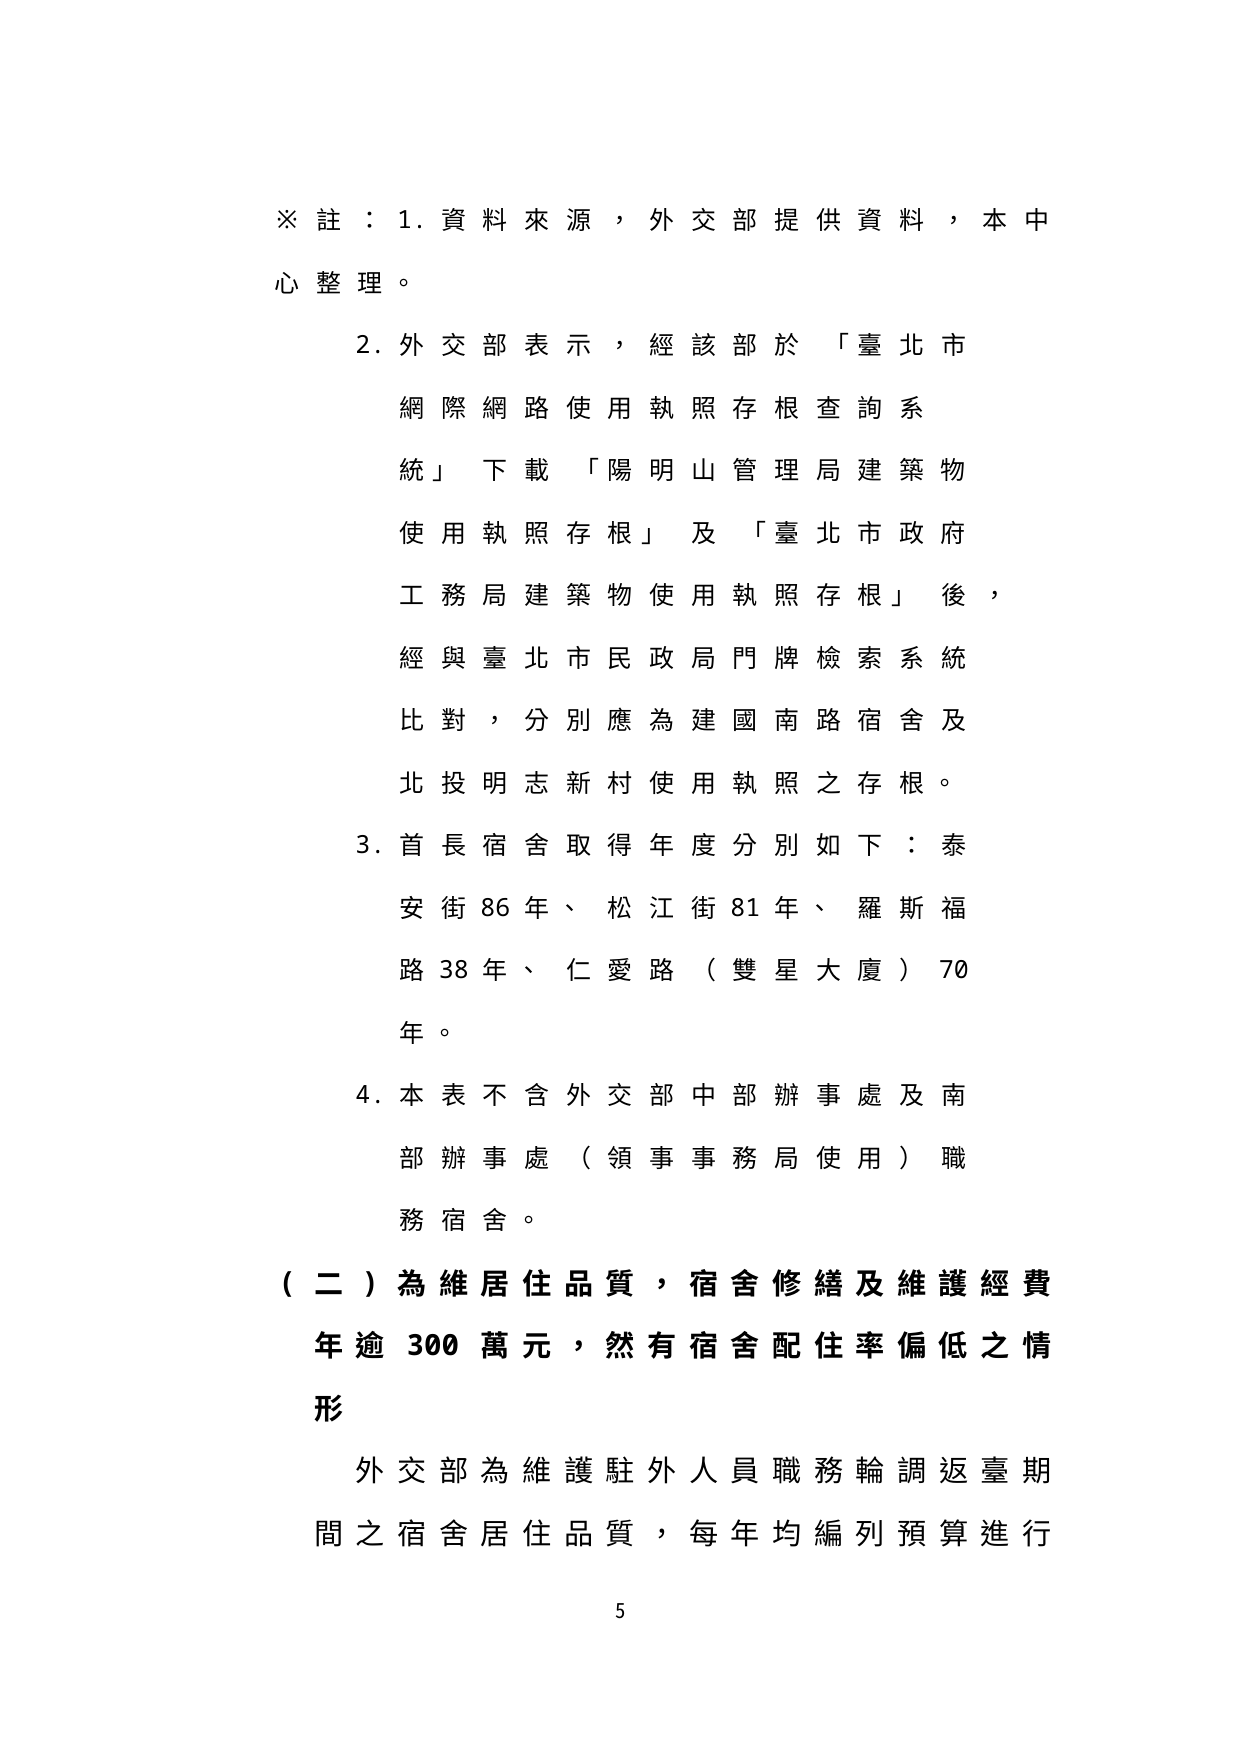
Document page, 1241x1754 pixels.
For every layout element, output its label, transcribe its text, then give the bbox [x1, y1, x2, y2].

text 4.本表不含外交部中部辦事處及南部辦事處（領事事務局使用）職務宿舍。 [330, 1052, 1014, 1240]
text 3.首長宿舍取得年度分別如下：泰安街86年、松江街81年、羅斯福路38年、仁愛路（雙星大廈）70年。 [330, 802, 1014, 1052]
text 外交部為維護駐外人員職務輪調返臺期間之宿舍居住品質，每年均編列預算進行宿舍修繕，104年度至107年度年支出皆逾300萬元，累計支出共1,490萬4千元。然據外交部提供資料顯示，該部經管首長及職務宿舍於107年底配住戶共252戶，未配住或老舊不堪配住者則為94戶，包括建國南路宿舍2戶、木柵宿舍2戶、北投居安樓宿舍4戶、北投敬業樓宿舍1戶、北投樂群樓宿舍4戶、北投致遠新村宿舍56戶及北投明志新村宿舍25戶，未配住比率達27.17%（詳附表2）。經洽外交部表示，該部於101年5月間即曾就配住率偏低之情形研擬老舊職務宿舍活化再利用計畫陳報行政院，惟經該院秘書長於同年7月間函復請再依相關機關審議意見妥適檢討，必要時再循程序重行報核。該部復於108年2月15日研擬「致遠新村活化再利用中長程個案計畫」函報行政院，經該院於同年5月24日函復同意照辦。茲因外交部二次提報宿舍活化再利用計畫已時逾6年，為使資產使用得以儘速發揮其效能，倘上開致遠新村活化再利用計畫確屬可行，允宜強化進度之控管，俾利計畫之遂行。 [271, 1427, 1058, 1552]
text 2.外交部表示，經該部於「臺北市網際網路使用執照存根查詢系統」下載「陽明山管理局建築物使用執照存根」及「臺北市政府工務局建築物使用執照存根」後，經與臺北市民政局門牌檢索系統比對，分別應為建國南路宿舍及北投明志新村使用執照之存根。 [330, 302, 1014, 802]
text ※註：1.資料來源，外交部提供資料，本中心整理。 [256, 177, 1058, 302]
text (二)為維居住品質，宿舍修繕及維護經費年逾300萬元，然有宿舍配住率偏低之情形 [242, 1240, 1058, 1427]
